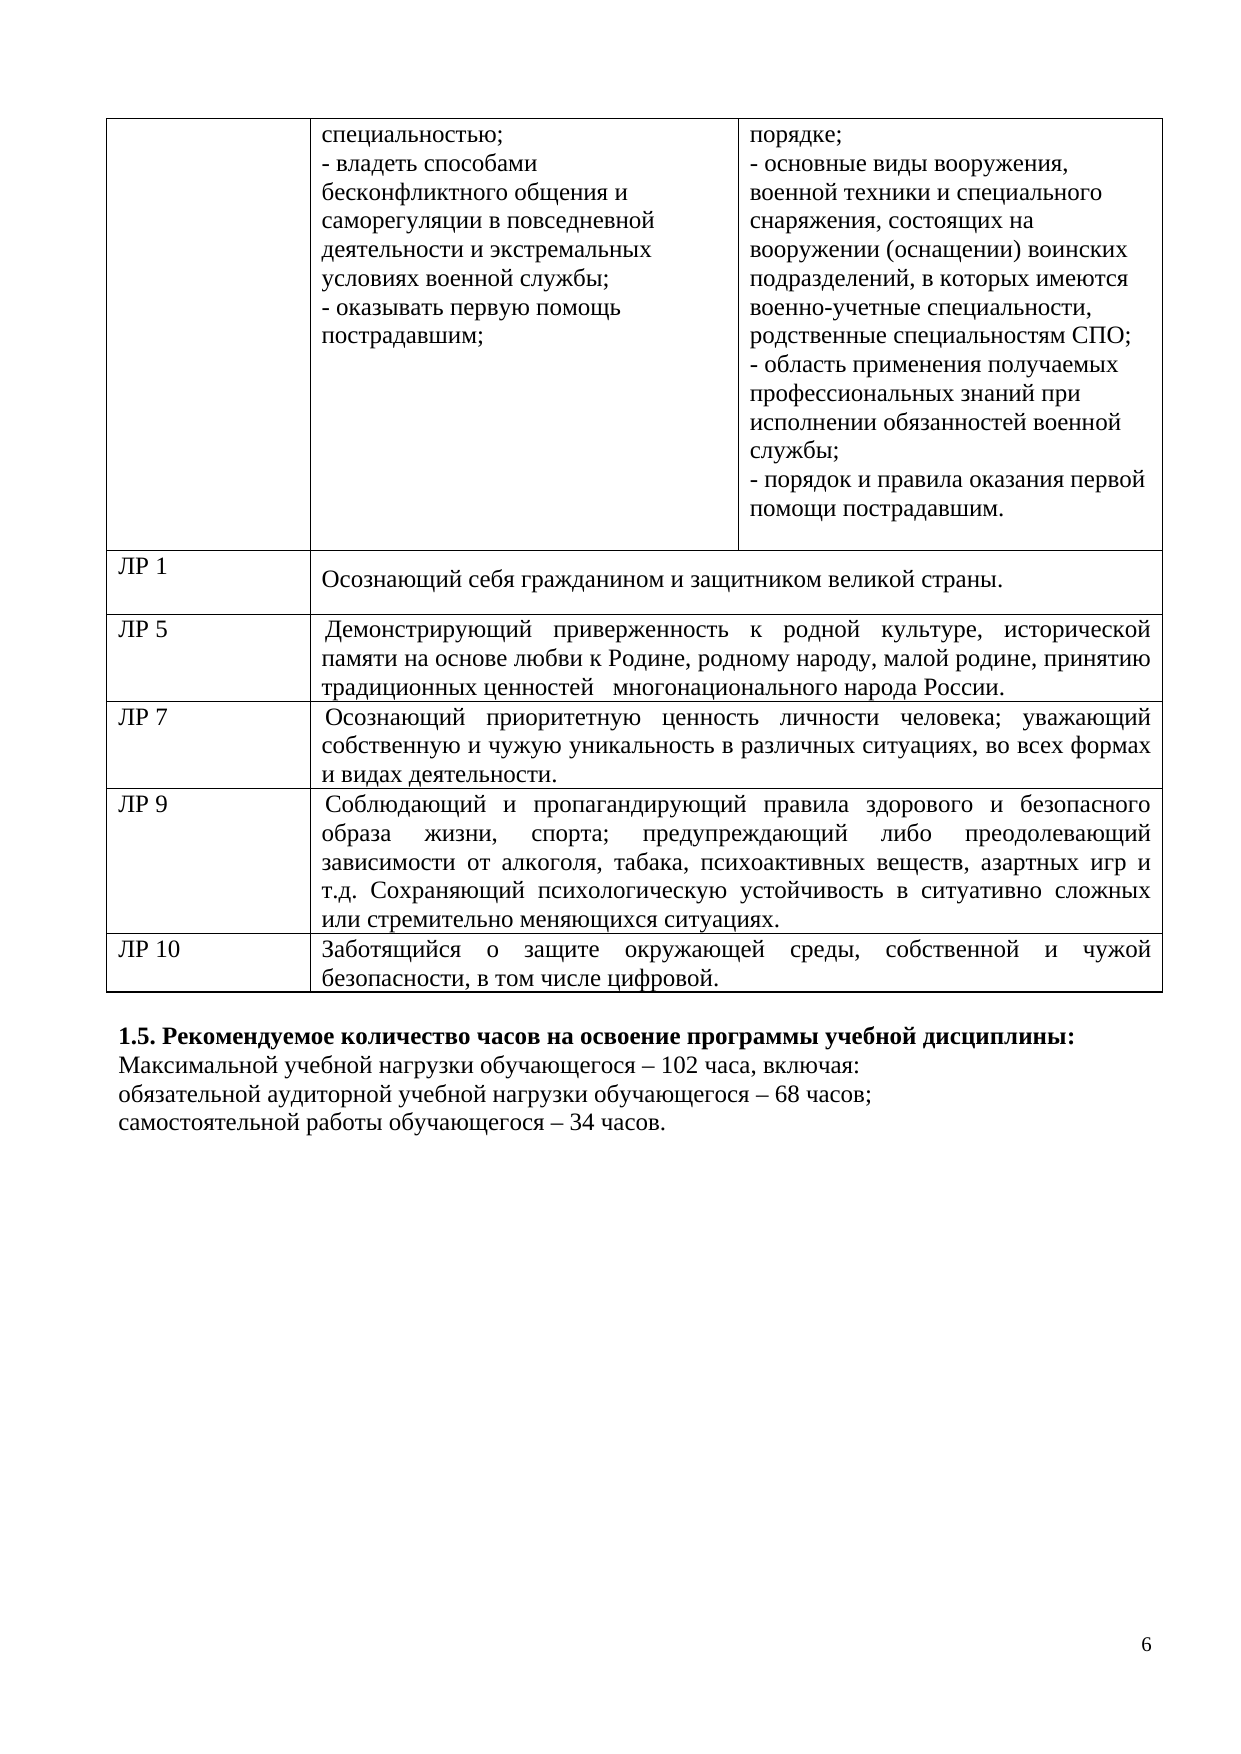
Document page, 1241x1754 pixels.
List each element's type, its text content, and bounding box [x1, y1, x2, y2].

text Максимальной учебной нагрузки обучающегося – 102 часа, включая: [118, 1050, 1152, 1079]
table_cell Осознающий приоритетную ценность личности человека; уважающий собственную и чужую уникальность в различных ситуациях, во всех формах и видах деятельности. [311, 702, 1162, 788]
table_cell Соблюдающий и пропагандирующий правила здорового и безопасного образа жизни, спорта; предупреждающий либо преодолевающий зависимости от алкоголя, табака, психоактивных веществ, азартных игр и т.д. Сохраняющий психологическую устойчивость в ситуативно сложных или стремительно меняющихся ситуациях. [311, 789, 1162, 933]
table_cell ЛР 5 [107, 615, 310, 701]
table_cell ЛР 1 [107, 551, 310, 613]
text самостоятельной работы обучающегося – 34 часов. [118, 1107, 1152, 1136]
table_cell ЛР 10 [107, 934, 310, 991]
table_cell [107, 119, 310, 550]
table_cell Демонстрирующий приверженность к родной культуре, исторической памяти на основе любви к Родине, родному народу, малой родине, принятию традиционных ценностей многонационального народа России. [311, 615, 1162, 701]
text 1.5. Рекомендуемое количество часов на освоение программы учебной дисциплины: [118, 1021, 1152, 1050]
table_cell ЛР 7 [107, 702, 310, 788]
table_cell ЛР 9 [107, 789, 310, 933]
table_cell Заботящийся о защите окружающей среды, собственной и чужой безопасности, в том числе цифровой. [311, 934, 1162, 991]
table_cell специальностью; - владеть способами бесконфликтного общения и саморегуляции в повседневной деятельности и экстремальных условиях военной службы; - оказывать первую помощь пострадавшим; [311, 119, 738, 550]
table_cell порядке; - основные виды вооружения, военной техники и специального снаряжения, состоящих на вооружении (оснащении) воинских подразделений, в которых имеются военно-учетные специальности, родственные специальностям СПО; - область применения получаемых профессиональных знаний при исполнении обязанностей военной службы; - порядок и правила оказания первой помощи пострадавшим. [739, 119, 1162, 550]
text обязательной аудиторной учебной нагрузки обучающегося – 68 часов; [118, 1079, 1152, 1107]
table_cell Осознающий себя гражданином и защитником великой страны. [311, 551, 1162, 613]
